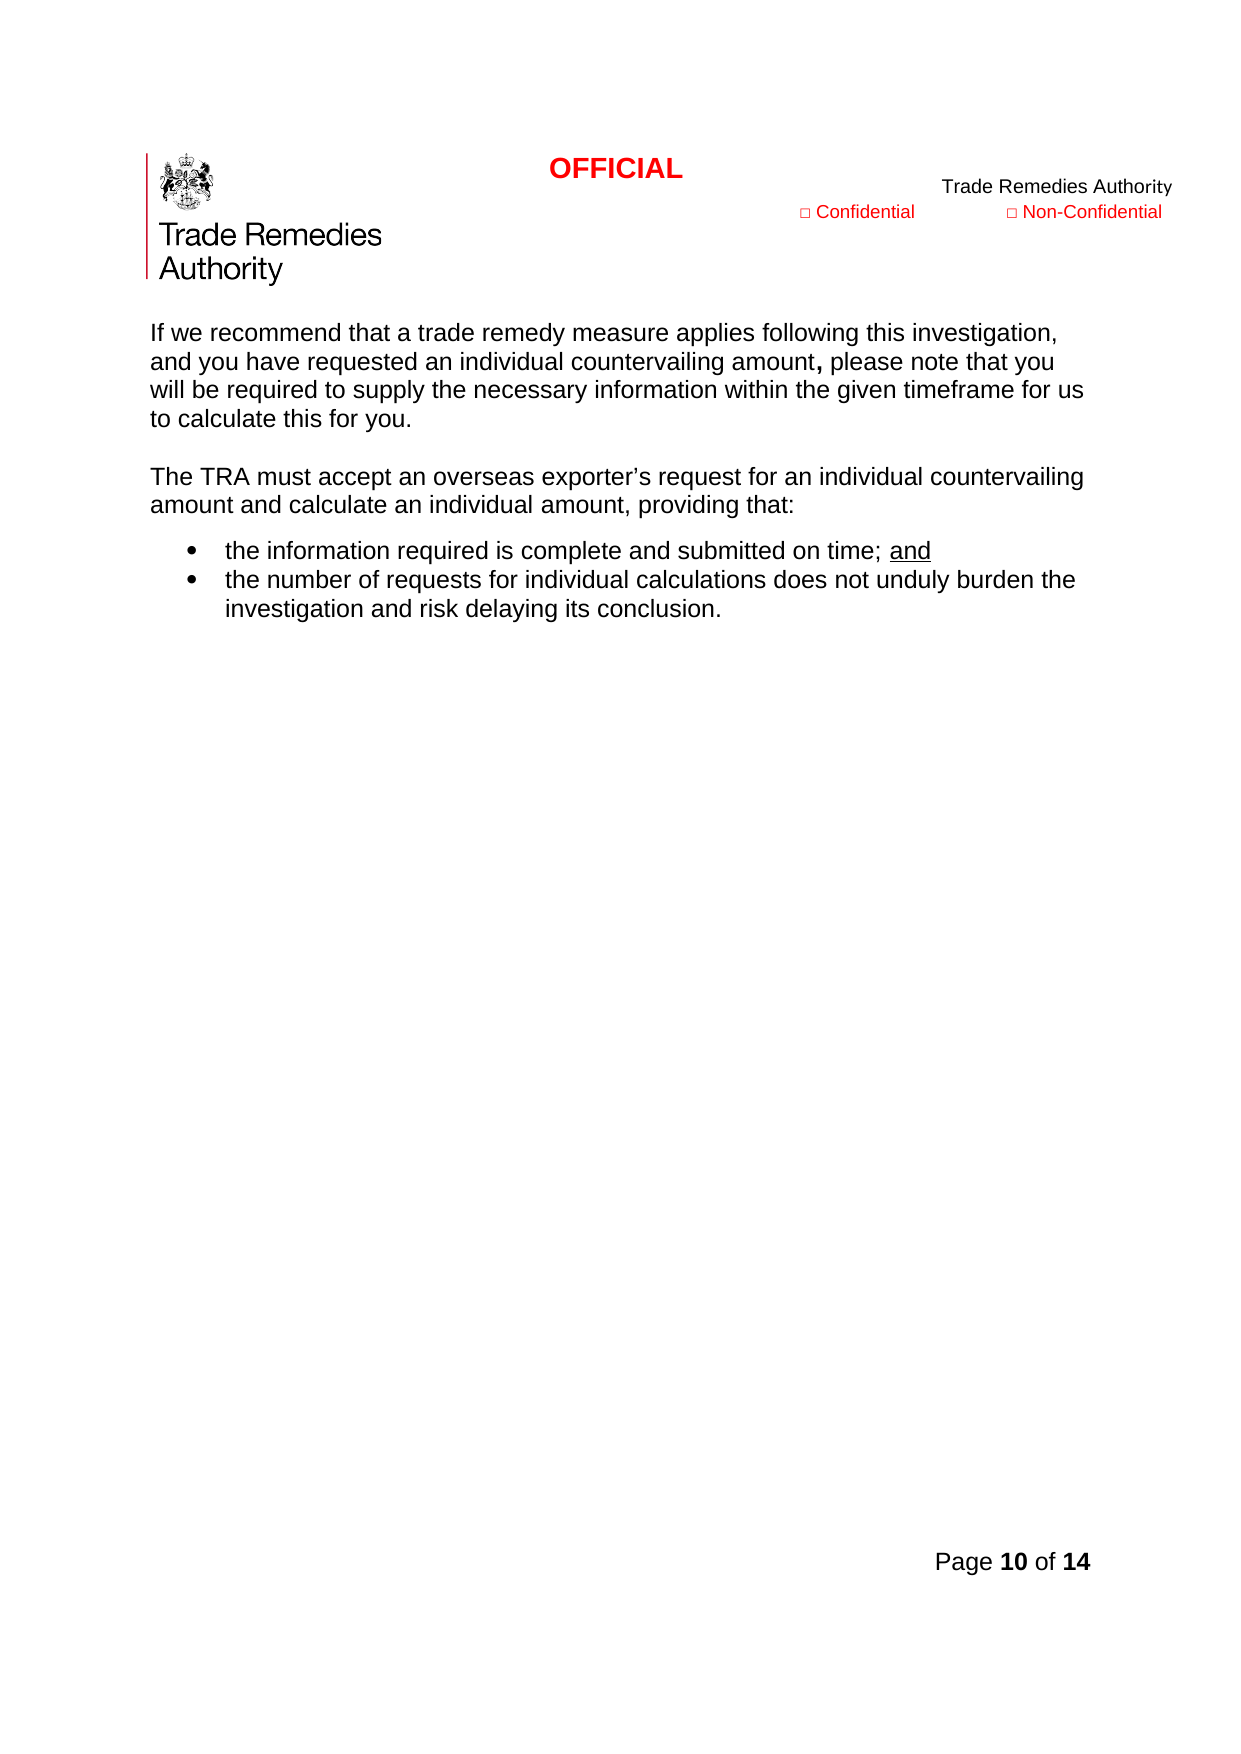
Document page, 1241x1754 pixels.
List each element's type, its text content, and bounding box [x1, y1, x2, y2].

list the number of requests for individual calculations does not unduly burden the investigation and risk delaying its conclusion. [187, 565, 1090, 622]
list the information required is complete and submitted on time; and [187, 536, 1090, 565]
text The TRA must accept an overseas exporter’s request for an individual countervailing amount and calculate an individual amount, providing that: [150, 462, 1090, 519]
text If we recommend that a trade remedy measure applies following this investigation, and you have requested an individual countervailing amount, please note that you will be required to supply the necessary information within the given timeframe for us to calculate this for you. [150, 318, 1090, 433]
